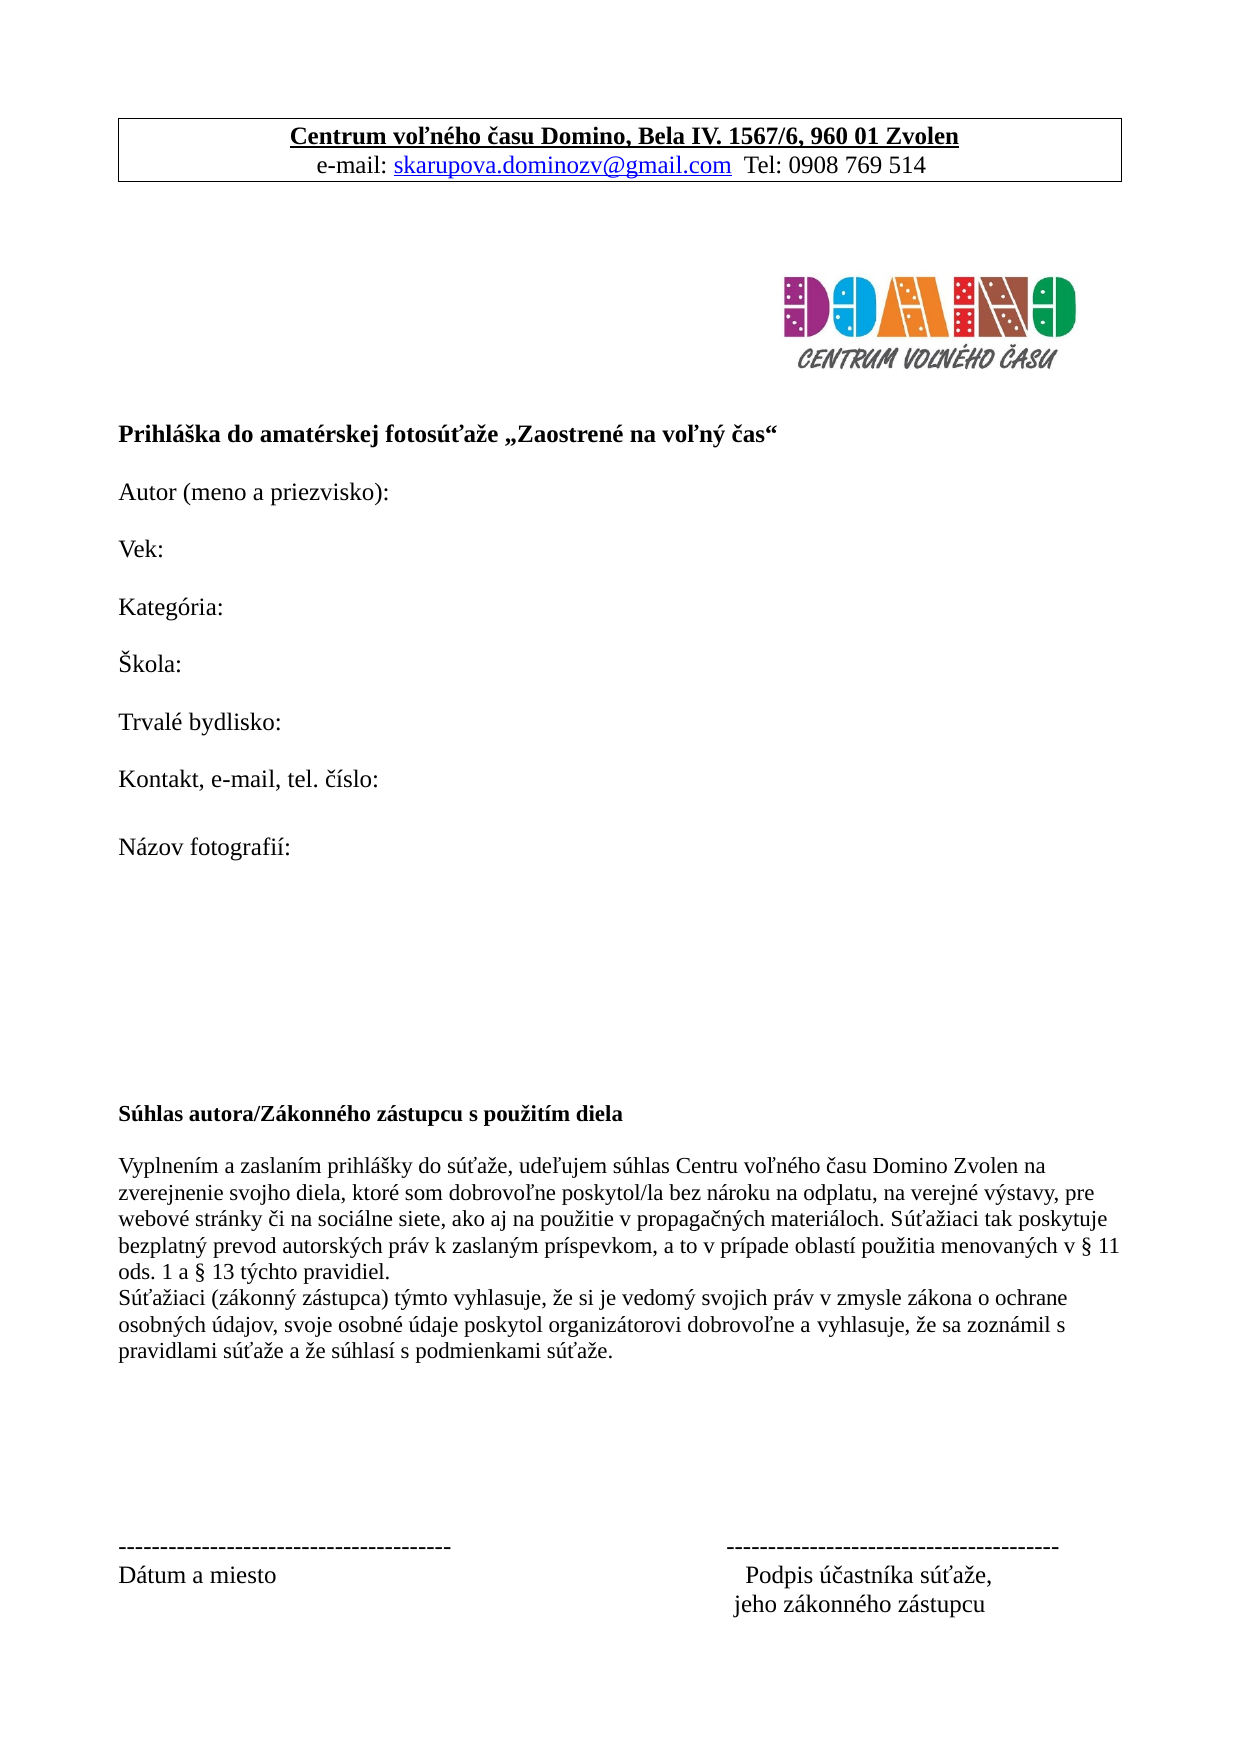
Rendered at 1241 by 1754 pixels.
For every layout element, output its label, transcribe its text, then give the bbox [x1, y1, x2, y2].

text Kategória: [118, 592, 1122, 621]
text Vyplnením a zaslaním prihlášky do súťaže, udeľujem súhlas Centru voľného času Domino Zvolen na zverejnenie svojho diela, ktoré som dobrovoľne poskytol/la bez nároku na odplatu, na verejné výstavy, pre webové stránky či na sociálne siete, ako aj na použitie v propagačných materiáloch. Súťažiaci tak poskytuje bezplatný prevod autorských práv k zaslaným príspevkom, a to v prípade oblastí použitia menovaných v § 11 ods. 1 a § 13 týchto pravidiel. [118, 1153, 1122, 1284]
text Vek: [118, 534, 1122, 563]
text ---------------------------------------- ---------------------------------------- [118, 1531, 1122, 1560]
text Centrum voľného času Domino, Bela IV. 1567/6, 960 01 Zvolen [119, 119, 1121, 147]
text Dátum a miesto Podpis účastníka súťaže, [118, 1560, 1122, 1589]
text Prihláška do amatérskej fotosúťaže „Zaostrené na voľný čas“ [118, 419, 1122, 448]
text Súhlas autora/Zákonného zástupcu s použitím diela [118, 1100, 1122, 1126]
text Autor (meno a priezvisko): [118, 477, 1122, 506]
text Trvalé bydlisko: [118, 707, 1122, 736]
text Súťažiaci (zákonný zástupca) týmto vyhlasuje, že si je vedomý svojich práv v zmysle zákona o ochrane osobných údajov, svoje osobné údaje poskytol organizátorovi dobrovoľne a vyhlasuje, že sa zoznámil s pravidlami súťaže a že súhlasí s podmienkami súťaže. [118, 1284, 1122, 1363]
text jeho zákonného zástupcu [118, 1589, 1122, 1617]
text Názov fotografií: [118, 832, 1122, 860]
text e-mail: skarupova.dominozv@gmail.com Tel: 0908 769 514 [119, 147, 1121, 181]
text Kontakt, e-mail, tel. číslo: [118, 764, 1122, 793]
text Škola: [118, 649, 1122, 678]
